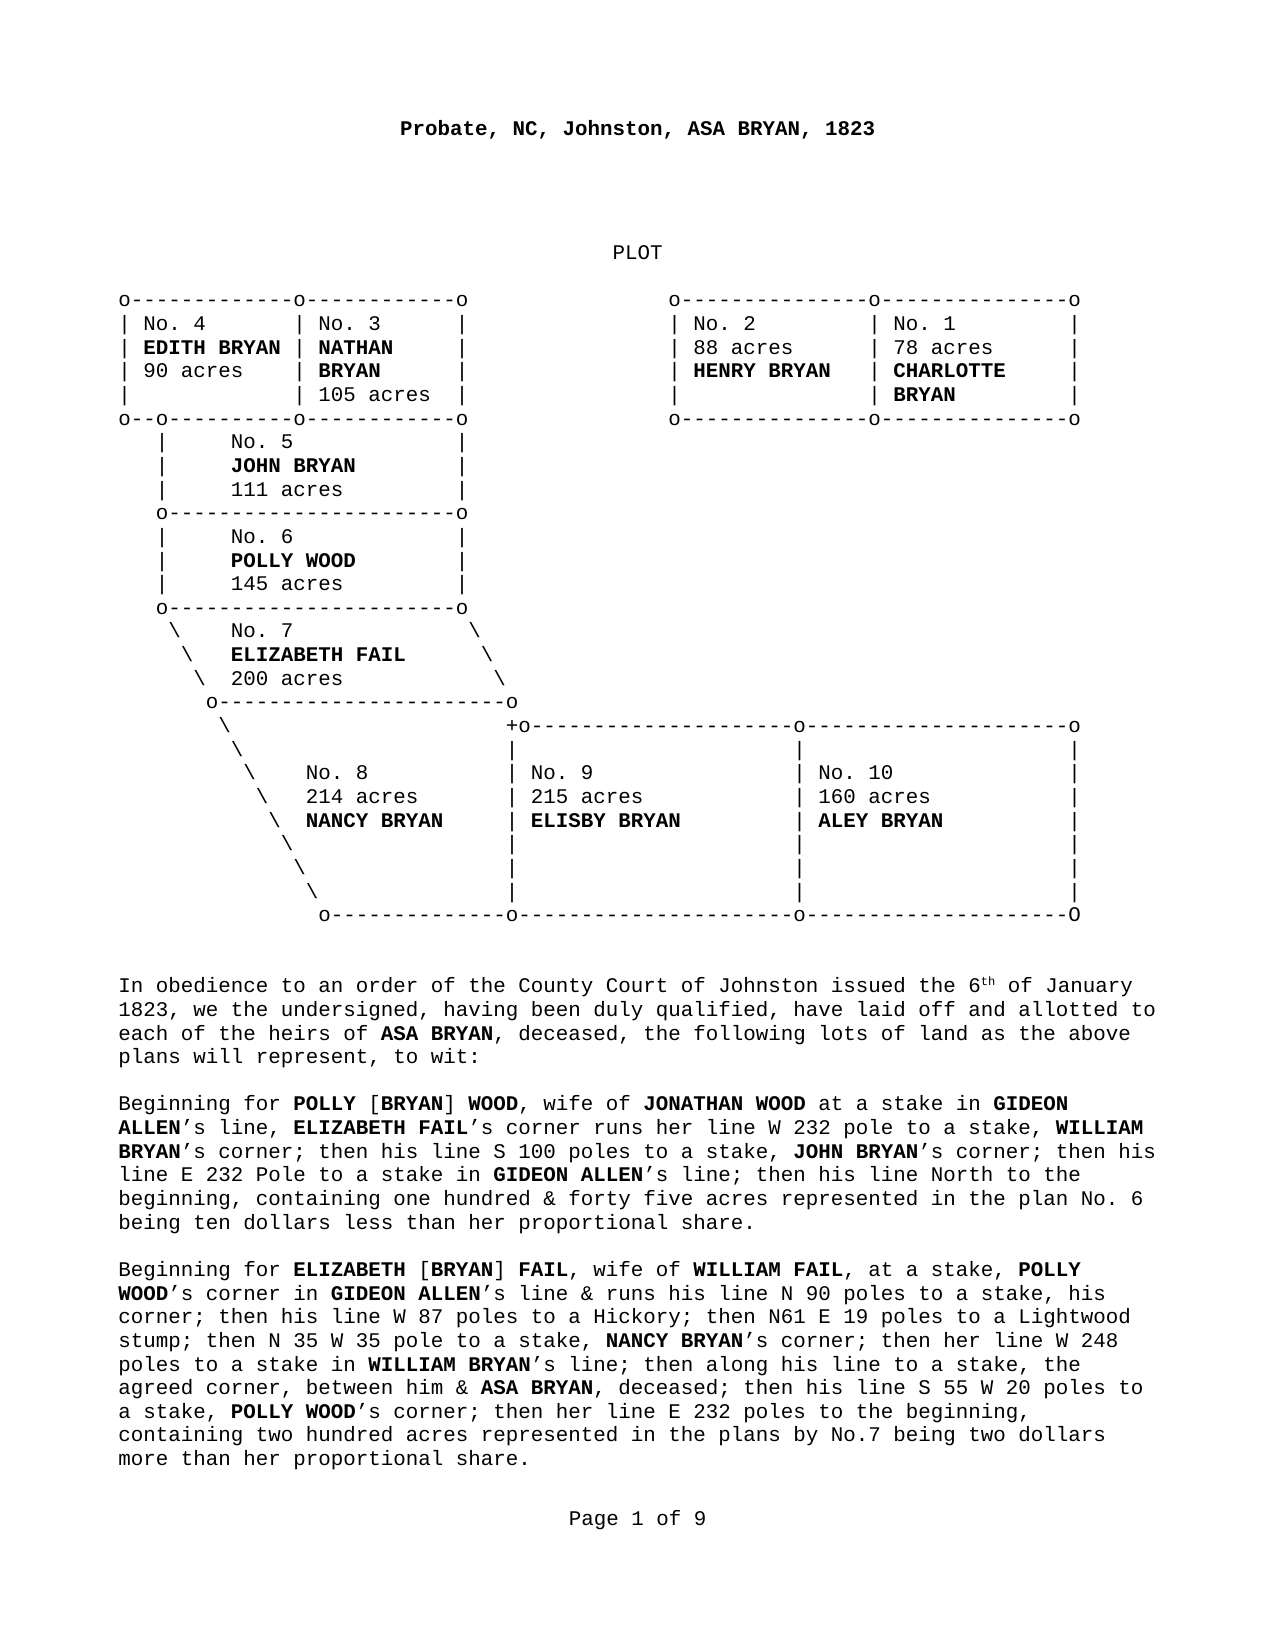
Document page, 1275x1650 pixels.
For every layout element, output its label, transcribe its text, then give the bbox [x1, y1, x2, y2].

text o-----------------------o [118, 502, 1157, 526]
text o--o----------o------------o o---------------o---------------o [118, 408, 1157, 431]
text \ | | | [118, 857, 1157, 881]
text o-----------------------o [118, 597, 1157, 621]
text \ No. 8 | No. 9 | No. 10 | [118, 762, 1157, 786]
text o-----------------------o [118, 691, 1157, 715]
text | 145 acres | [118, 573, 1157, 597]
text \ Nancy Bryan | Elisby Bryan | Aley Bryan | [118, 810, 1157, 833]
text \ 200 acres \ [118, 668, 1157, 691]
text \ | | | [118, 739, 1157, 762]
text \ 214 acres | 215 acres | 160 acres | [118, 786, 1157, 810]
text \ +o---------------------o---------------------o [118, 715, 1157, 739]
text | No. 4 | No. 3 | | No. 2 | No. 1 | [118, 313, 1157, 337]
text o--------------o----------------------o---------------------O [118, 904, 1157, 928]
text In obedience to an order of the County Court of Johnston issued the 6th of January 1823, we the undersigned, having been duly qualified, have laid off and allotted to each of the heirs of Asa Bryan, deceased, the following lots of land as the above plans will represent, to wit: [118, 975, 1157, 1070]
text o-------------o------------o o---------------o---------------o [118, 289, 1157, 313]
text | No. 6 | [118, 526, 1157, 549]
text | Polly Wood | [118, 549, 1157, 573]
text | 90 acres | Bryan | | Henry Bryan | Charlotte | [118, 360, 1157, 384]
text | No. 5 | [118, 431, 1157, 455]
text Beginning for Elizabeth [Bryan] Fail, wife of William Fail, at a stake, Polly Wood’s corner in Gideon Allen’s line & runs his line N 90 poles to a stake, his corner; then his line W 87 poles to a Hickory; then N61 E 19 poles to a Lightwood stump; then N 35 W 35 pole to a stake, Nancy Bryan’s corner; then her line W 248 poles to a stake in William Bryan’s line; then along his line to a stake, the agreed corner, between him & Asa Bryan, deceased; then his line S 55 W 20 poles to a stake, Polly Wood’s corner; then her line E 232 poles to the beginning, containing two hundred acres represented in the plans by No.7 being two dollars more than her proportional share. [118, 1259, 1157, 1472]
text PLOT [118, 242, 1157, 266]
text \ No. 7 \ [118, 621, 1157, 644]
text \ | | | [118, 833, 1157, 857]
text | | 105 acres | | | Bryan | [118, 384, 1157, 408]
text \ | | | [118, 881, 1157, 904]
text \ Elizabeth Fail \ [118, 644, 1157, 668]
text Beginning for Polly [Bryan] Wood, wife of Jonathan Wood at a stake in Gideon Allen’s line, Elizabeth Fail’s corner runs her line W 232 pole to a stake, William Bryan’s corner; then his line S 100 poles to a stake, John Bryan’s corner; then his line E 232 Pole to a stake in Gideon Allen’s line; then his line North to the beginning, containing one hundred & forty five acres represented in the plan No. 6 being ten dollars less than her proportional share. [118, 1093, 1157, 1235]
text | 111 acres | [118, 479, 1157, 502]
text | John Bryan | [118, 455, 1157, 479]
text | Edith Bryan | Nathan | | 88 acres | 78 acres | [118, 337, 1157, 360]
